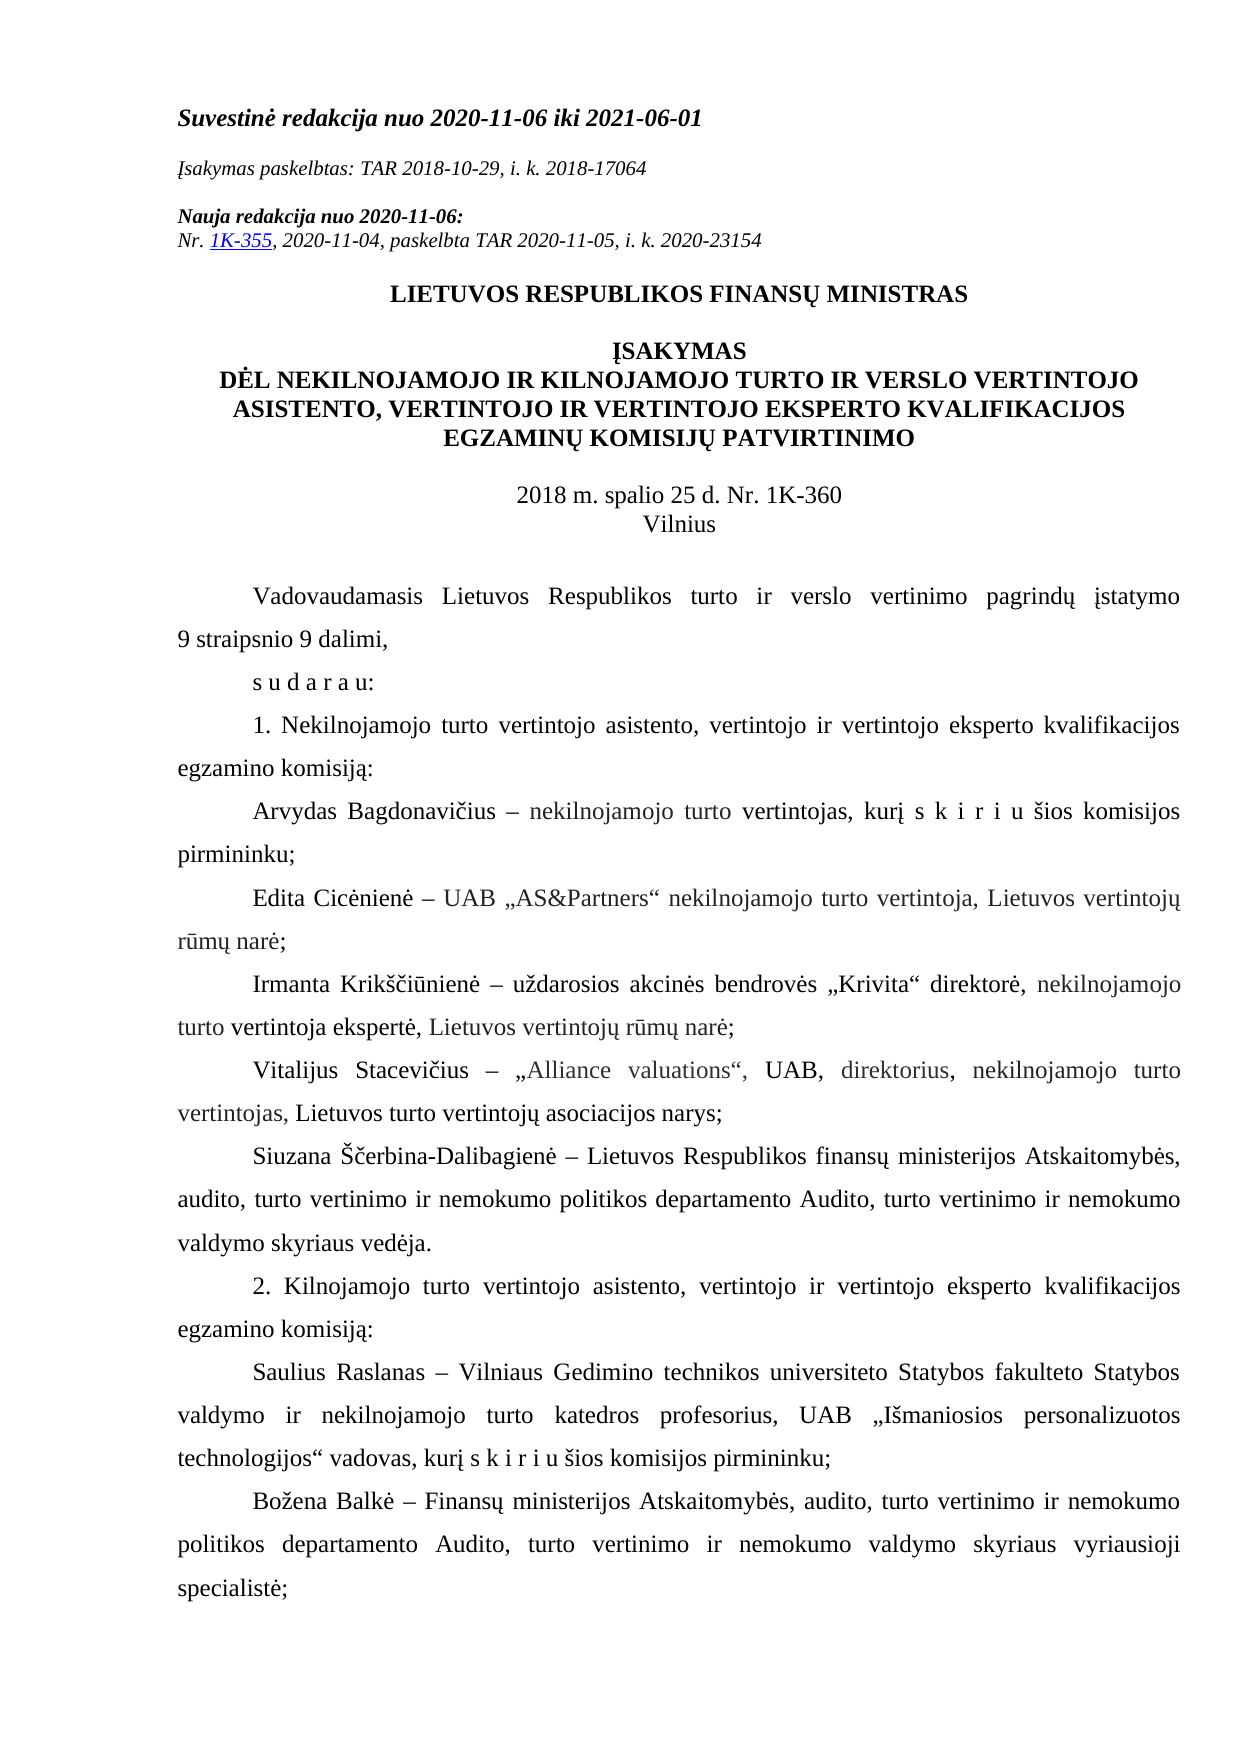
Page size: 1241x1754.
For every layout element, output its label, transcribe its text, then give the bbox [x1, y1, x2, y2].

text s u d a r a u: [177, 667, 1181, 696]
text Saulius Raslanas – Vilniaus Gedimino technikos universiteto Statybos fakulteto Statybos valdymo ir nekilnojamojo turto katedros profesorius, UAB „Išmaniosios personalizuotos technologijos“ vadovas, kurį s k i r i u šios komisijos pirmininku; [177, 1357, 1181, 1472]
text Vadovaudamasis Lietuvos Respublikos turto ir verslo vertinimo pagrindų įstatymo 9 straipsnio 9 dalimi, [177, 581, 1181, 653]
text DĖL NEKILNOJAMOJO IR KILNOJAMOJO TURTO IR VERSLO VERTINTOJO ASISTENTO, VERTINTOJO IR VERTINTOJO EKSPERTO KVALIFIKACIJOS EGZAMINŲ KOMISIJŲ PATVIRTINIMO [177, 365, 1181, 451]
text Vitalijus Stacevičius – „Alliance valuations“, UAB, direktorius, nekilnojamojo turto vertintojas, Lietuvos turto vertintojų asociacijos narys; [177, 1055, 1181, 1127]
text Suvestinė redakcija nuo 2020-11-06 iki 2021-06-01 [177, 103, 1181, 132]
text Nauja redakcija nuo 2020-11-06: [177, 204, 1181, 228]
text Įsakymas paskelbtas: TAR 2018-10-29, i. k. 2018-17064 [177, 156, 1181, 180]
text Siuzana Ščerbina-Dalibagienė – Lietuvos Respublikos finansų ministerijos Atskaitomybės, audito, turto vertinimo ir nemokumo politikos departamento Audito, turto vertinimo ir nemokumo valdymo skyriaus vedėja. [177, 1141, 1181, 1256]
text Vilnius [177, 509, 1181, 538]
text ĮSAKYMAS [177, 336, 1181, 365]
text LIETUVOS RESPUBLIKOS FINANSŲ MINISTRAS [177, 279, 1181, 308]
text Nr. 1K-355, 2020-11-04, paskelbta TAR 2020-11-05, i. k. 2020-23154 [177, 228, 1181, 252]
text 2. Kilnojamojo turto vertintojo asistento, vertintojo ir vertintojo eksperto kvalifikacijos egzamino komisiją: [177, 1271, 1181, 1343]
text Irmanta Krikščiūnienė – uždarosios akcinės bendrovės „Krivita“ direktorė, nekilnojamojo turto vertintoja ekspertė, Lietuvos vertintojų rūmų narė; [177, 969, 1181, 1041]
text Božena Balkė – Finansų ministerijos Atskaitomybės, audito, turto vertinimo ir nemokumo politikos departamento Audito, turto vertinimo ir nemokumo valdymo skyriaus vyriausioji specialistė; [177, 1486, 1181, 1601]
text 2018 m. spalio 25 d. Nr. 1K-360 [177, 480, 1181, 509]
text Edita Cicėnienė – UAB „AS&Partners“ nekilnojamojo turto vertintoja, Lietuvos vertintojų rūmų narė; [177, 883, 1181, 954]
text Arvydas Bagdonavičius – nekilnojamojo turto vertintojas, kurį s k i r i u šios komisijos pirmininku; [177, 796, 1181, 868]
text 1. Nekilnojamojo turto vertintojo asistento, vertintojo ir vertintojo eksperto kvalifikacijos egzamino komisiją: [177, 710, 1181, 782]
